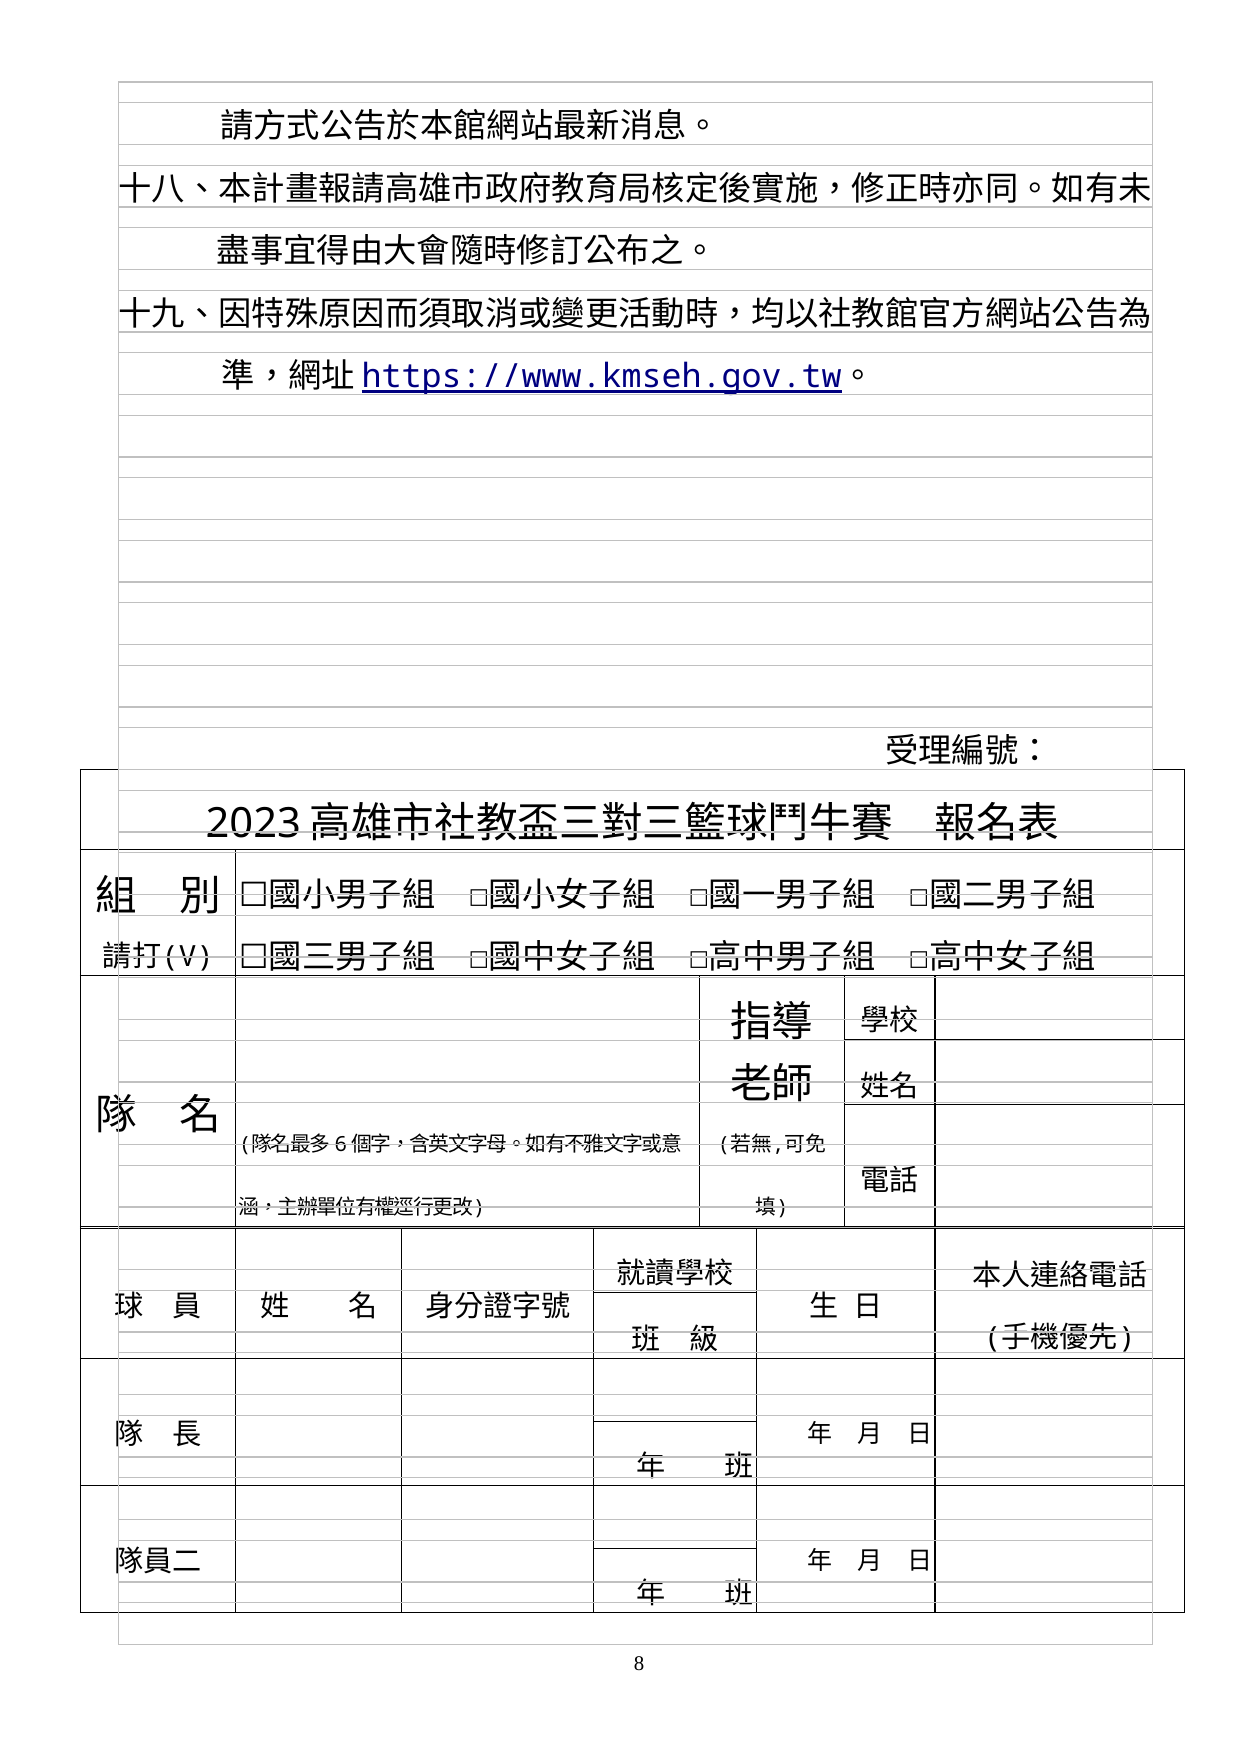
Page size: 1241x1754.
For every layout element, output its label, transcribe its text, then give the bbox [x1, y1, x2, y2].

table_cell 年 班 [736, 1458, 745, 1477]
table_cell 本人連絡電話 (手機優先) [936, 1353, 1152, 1357]
table_cell ☐國小男子組 ☐國小女子組 ☐國一男子組 ☐國二男子組 ☐國三男子組 ☐國中女子組 ☐高中男子組 ☐高中女子組 [236, 853, 1152, 894]
table_cell [594, 1353, 756, 1357]
table_cell 本人連絡電話 (手機優先) [936, 1291, 1152, 1331]
table_cell 組 別 請打(V) [81, 850, 118, 975]
table_cell 姓名 [845, 1083, 934, 1102]
table_cell 隊 長 [81, 1359, 118, 1484]
table_cell [402, 1478, 593, 1484]
table_cell [936, 978, 1152, 1019]
table_cell [757, 1359, 934, 1394]
table_cell [236, 1583, 401, 1602]
table_cell [845, 1145, 934, 1165]
table_cell [402, 1359, 593, 1394]
table_cell [757, 1333, 934, 1352]
table_cell 年 班 [594, 1549, 756, 1581]
table_cell [402, 1458, 593, 1477]
table_cell [1153, 1105, 1184, 1226]
table_cell [936, 1478, 1152, 1484]
table_cell 本人連絡電話 (手機優先) [1125, 1333, 1152, 1352]
table_cell [402, 1416, 593, 1456]
table_cell 隊員二 [119, 1541, 235, 1581]
table_cell 球 員 [119, 1229, 235, 1269]
text 十八、本計畫報請高雄市政府教育局核定後實施，修正時亦同。如有未 [119, 166, 1152, 206]
table_cell 學校 [845, 1020, 934, 1039]
table_cell (隊名最多6個字，含英文字母。如有不雅文字或意涵，主辦單位有權逕行更改) [236, 1103, 699, 1144]
table_cell 就讀學校 [594, 1270, 756, 1290]
table_cell 隊 名 [81, 976, 118, 1226]
table_cell [936, 1486, 1152, 1519]
table_cell [594, 1293, 756, 1331]
text [119, 333, 1152, 352]
table_cell [936, 1395, 1152, 1415]
table_cell [936, 1541, 1152, 1581]
table_cell [236, 1478, 401, 1484]
table_cell 年 班 [594, 1422, 756, 1456]
table_cell 指導 老師 (若無,可免填) [700, 1103, 844, 1144]
table_cell [402, 1583, 593, 1602]
table_cell [757, 1395, 934, 1415]
table_cell 隊 長 [119, 1359, 235, 1394]
table_cell [845, 1105, 934, 1144]
table_cell 球 員 [119, 1291, 235, 1331]
table_cell 年 班 [731, 1583, 738, 1602]
table_cell [236, 1458, 401, 1477]
text [119, 270, 1152, 290]
table_cell [757, 1603, 934, 1612]
table_cell 組 別 請打(V) [119, 916, 235, 956]
table_header 2023高雄市社教盃三對三籃球鬥牛賽 報名表 [1153, 770, 1184, 849]
table_cell 隊員二 [81, 1486, 118, 1612]
table_cell [402, 1229, 593, 1269]
table_cell 年 班 [747, 1583, 756, 1602]
table_cell 年 班 [594, 1583, 651, 1602]
table_cell [402, 1395, 593, 1415]
table_cell 年 班 [594, 1603, 756, 1612]
table_cell 隊 長 [119, 1416, 235, 1456]
table_cell 隊 長 [119, 1395, 235, 1415]
table_cell [236, 1333, 401, 1352]
table_cell [936, 1416, 1152, 1456]
table_cell ☐國小男子組 ☐國小女子組 ☐國一男子組 ☐國二男子組 ☐國三男子組 ☐國中女子組 ☐高中男子組 ☐高中女子組 [1153, 850, 1184, 975]
table_cell [936, 1105, 1152, 1144]
table_cell 本人連絡電話 (手機優先) [936, 1229, 1152, 1269]
table_cell 姓名 [897, 1076, 908, 1081]
table_cell [757, 1520, 934, 1540]
table_cell 姓名 [845, 1041, 934, 1081]
table_cell 班 級 [594, 1333, 756, 1352]
table_cell 年 班 [653, 1458, 738, 1477]
table_cell [757, 1458, 934, 1477]
table_cell [757, 1353, 934, 1357]
table_cell 就讀學校 [594, 1229, 756, 1269]
table_cell 指導 老師 (若無,可免填) [700, 1208, 844, 1226]
table_cell [402, 1486, 593, 1519]
table_cell 姓名 [901, 1088, 913, 1095]
table_cell 本人連絡電話 (手機優先) [936, 1333, 993, 1352]
table_cell 指導 老師 (若無,可免填) [700, 978, 844, 1019]
table_cell [936, 1520, 1152, 1540]
table_cell [402, 1353, 593, 1357]
table_cell [1153, 1486, 1184, 1612]
table_cell 指導 老師 (若無,可免填) [700, 1083, 844, 1102]
table_cell [757, 1270, 934, 1290]
table_cell [936, 1583, 1152, 1602]
table_cell 組 別 請打(V) [119, 853, 235, 894]
table_cell [236, 1353, 401, 1357]
table_header 2023高雄市社教盃三對三籃球鬥牛賽 報名表 [119, 833, 1152, 849]
table_header 2023高雄市社教盃三對三籃球鬥牛賽 報名表 [81, 770, 118, 849]
table_cell [236, 1416, 401, 1456]
table_cell [236, 1486, 401, 1519]
table_cell 姓 名 [236, 1291, 401, 1331]
table_cell ☐國小男子組 ☐國小女子組 ☐國一男子組 ☐國二男子組 ☐國三男子組 ☐國中女子組 ☐高中男子組 ☐高中女子組 [236, 895, 1152, 915]
text [119, 208, 1152, 227]
table_cell 身分證字號 [402, 1291, 593, 1331]
table_cell 隊 名 [119, 1208, 235, 1226]
table_cell 年 班 [594, 1478, 756, 1484]
table_cell [402, 1270, 593, 1290]
table_cell 球 員 [119, 1270, 235, 1290]
text [119, 145, 1152, 165]
table_cell [936, 1208, 1152, 1226]
table_cell [236, 1359, 401, 1394]
table_cell 生 日 [757, 1291, 934, 1331]
table_cell [757, 1478, 934, 1484]
table_cell [594, 1520, 756, 1540]
table_cell [236, 1395, 401, 1415]
table_cell [594, 1486, 756, 1519]
table_cell 隊 名 [196, 1117, 213, 1128]
table_cell 隊 名 [119, 1020, 235, 1040]
text 盡事宜得由大會隨時修訂公布之。 [119, 228, 1152, 269]
table_cell 學校 [845, 978, 934, 1019]
table_cell [757, 1229, 934, 1269]
table_cell ☐國小男子組 ☐國小女子組 ☐國一男子組 ☐國二男子組 ☐國三男子組 ☐國中女子組 ☐高中男子組 ☐高中女子組 [236, 916, 1152, 956]
table_cell 隊員二 [119, 1520, 235, 1540]
table_cell 組 別 請打(V) [119, 895, 235, 915]
table_cell [936, 1166, 1152, 1206]
table_cell 隊 名 [119, 1166, 235, 1206]
table_cell 年 月 日 [757, 1541, 934, 1581]
table_cell [936, 1359, 1152, 1394]
table_cell (隊名最多6個字，含英文字母。如有不雅文字或意涵，主辦單位有權逕行更改) [236, 1208, 699, 1226]
table_cell 本人連絡電話 (手機優先) [991, 1333, 1127, 1352]
table_cell [757, 1583, 934, 1602]
table_cell [236, 1603, 401, 1612]
table_cell 隊員二 [119, 1603, 235, 1612]
table_cell 隊 名 [119, 1145, 235, 1165]
table_cell 隊 名 [191, 1103, 205, 1111]
table_cell (隊名最多6個字，含英文字母。如有不雅文字或意涵，主辦單位有權逕行更改) [236, 1083, 699, 1102]
text [119, 83, 1152, 102]
table_cell [936, 1041, 1152, 1081]
table_cell [936, 1145, 1152, 1165]
table_cell (隊名最多6個字，含英文字母。如有不雅文字或意涵，主辦單位有權逕行更改) [236, 1041, 699, 1081]
table_cell [236, 1520, 401, 1540]
table_cell [936, 1458, 1152, 1477]
table_cell [1153, 1359, 1184, 1484]
table_cell [594, 1359, 756, 1394]
text 準，網址https://www.kmseh.gov.tw。 [119, 353, 1152, 394]
table_cell 隊員二 [119, 1583, 235, 1602]
table_cell [402, 1333, 593, 1352]
table_cell 隊 名 [119, 978, 235, 1019]
table_header 2023高雄市社教盃三對三籃球鬥牛賽 報名表 [119, 770, 1152, 790]
table_cell [757, 1486, 934, 1519]
table_cell [594, 1395, 756, 1415]
table_cell 隊 長 [119, 1458, 235, 1477]
text 受理編號： [119, 728, 1152, 769]
table_cell 本人連絡電話 (手機優先) [936, 1270, 1152, 1290]
table_cell (隊名最多6個字，含英文字母。如有不雅文字或意涵，主辦單位有權逕行更改) [236, 978, 699, 1019]
table_cell [594, 1416, 756, 1421]
table_cell 電話 [845, 1166, 934, 1206]
table_cell 球 員 [119, 1353, 235, 1357]
table_cell 指導 老師 (若無,可免填) [700, 1166, 844, 1206]
table_cell 年 班 [653, 1583, 729, 1602]
table_cell 隊 名 [119, 1103, 235, 1144]
table_cell 球 員 [81, 1229, 118, 1357]
table_cell [594, 1541, 756, 1548]
table_cell (隊名最多6個字，含英文字母。如有不雅文字或意涵，主辦單位有權逕行更改) [236, 1145, 699, 1165]
table_cell 指導 老師 (若無,可免填) [700, 1020, 844, 1040]
table_cell [845, 1208, 934, 1226]
table_header 2023高雄市社教盃三對三籃球鬥牛賽 報名表 [119, 791, 1152, 831]
table_cell [936, 1020, 1152, 1039]
table_cell 隊 長 [119, 1478, 235, 1484]
table_cell [402, 1603, 593, 1612]
table_cell (隊名最多6個字，含英文字母。如有不雅文字或意涵，主辦單位有權逕行更改) [236, 1020, 699, 1040]
table_cell 年 班 [594, 1458, 651, 1477]
table_cell [402, 1520, 593, 1540]
text 請方式公告於本館網站最新消息。 [119, 103, 1152, 144]
table_cell (隊名最多6個字，含英文字母。如有不雅文字或意涵，主辦單位有權逕行更改) [236, 1166, 699, 1206]
table_cell 隊員二 [119, 1486, 235, 1519]
table_cell 本人連絡電話 (手機優先) [1153, 1229, 1184, 1357]
table_cell 球 員 [119, 1333, 235, 1352]
text [119, 708, 1152, 727]
table_cell 年 班 [747, 1458, 756, 1477]
table_cell 隊 名 [119, 1083, 235, 1102]
table_cell 年 班 [738, 1583, 745, 1602]
table_cell 指導 老師 (若無,可免填) [700, 1041, 844, 1081]
table_cell [1153, 1040, 1184, 1104]
table_cell 組 別 請打(V) [119, 958, 235, 975]
table_cell [236, 1229, 401, 1269]
table_cell [936, 1083, 1152, 1102]
table_cell [936, 1603, 1152, 1612]
table_cell 指導 老師 (若無,可免填) [700, 1145, 844, 1165]
table_cell 年 月 日 [757, 1416, 934, 1456]
table_cell ☐國小男子組 ☐國小女子組 ☐國一男子組 ☐國二男子組 ☐國三男子組 ☐國中女子組 ☐高中男子組 ☐高中女子組 [236, 958, 1152, 975]
text 十九、因特殊原因而須取消或變更活動時，均以社教館官方網站公告為 [119, 291, 1152, 331]
table_cell [236, 1541, 401, 1581]
table_cell [1153, 976, 1184, 1039]
table_cell 隊 名 [119, 1041, 235, 1081]
table_cell [402, 1541, 593, 1581]
table_cell [236, 1270, 401, 1290]
